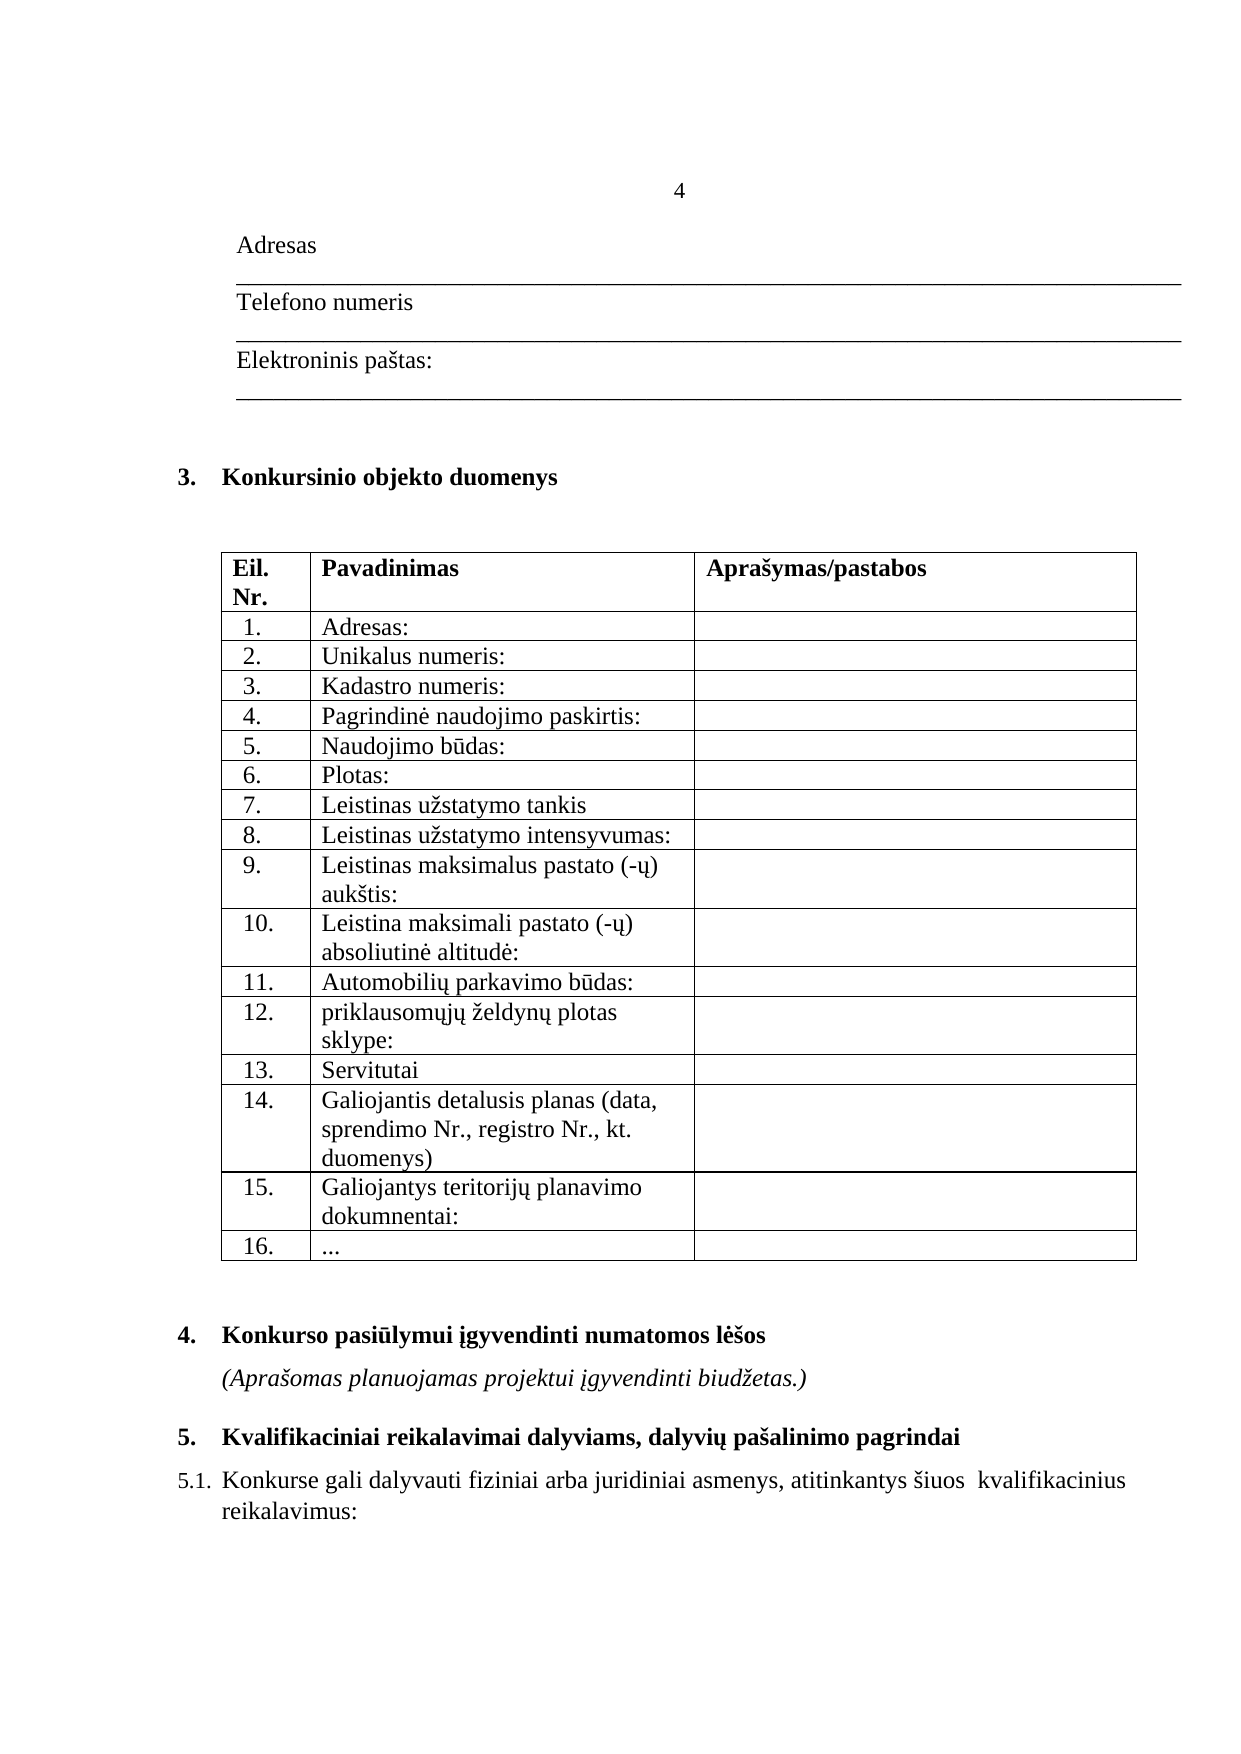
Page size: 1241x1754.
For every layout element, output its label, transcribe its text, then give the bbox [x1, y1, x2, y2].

table_cell Leistinas maksimalus pastato (-ų) aukštis: [311, 850, 694, 907]
table_cell [695, 909, 1136, 966]
text 5.1. Konkurse gali dalyvauti fiziniai arba juridiniai asmenys, atitinkantys šiuos kvalifikacinius reikalavimus: [177, 1465, 1181, 1525]
table_cell 4. [222, 701, 310, 730]
text Telefono numeris [236, 287, 1181, 341]
table_cell Unikalus numeris: [311, 641, 694, 670]
table_cell 15. [222, 1173, 310, 1230]
table_cell [695, 1231, 1136, 1260]
table_cell Leistinas užstatymo intensyvumas: [311, 820, 694, 849]
table_cell Servitutai [311, 1055, 694, 1084]
table_cell 5. [222, 731, 310, 759]
table_cell Galiojantis detalusis planas (data, sprendimo Nr., registro Nr., kt. duomenys) [311, 1085, 694, 1171]
table_cell [695, 997, 1136, 1054]
table_cell Pagrindinė naudojimo paskirtis: [311, 701, 694, 730]
table_cell [695, 820, 1136, 849]
subtitle 4. Konkurso pasiūlymui įgyvendinti numatomos lėšos [177, 1320, 1181, 1349]
table_cell Naudojimo būdas: [311, 731, 694, 759]
subtitle 5. Kvalifikaciniai reikalavimai dalyviams, dalyvių pašalinimo pagrindai [177, 1422, 1181, 1451]
table_cell 1. [222, 612, 310, 640]
table_cell [695, 850, 1136, 907]
table_cell priklausomųjų želdynų plotas sklype: [311, 997, 694, 1054]
table_cell [695, 1085, 1136, 1171]
table_cell Leistina maksimali pastato (-ų) absoliutinė altitudė: [311, 909, 694, 966]
table_cell 11. [222, 967, 310, 996]
table_cell 2. [222, 641, 310, 670]
subtitle 3. Konkursinio objekto duomenys [177, 462, 1181, 491]
table_cell 10. [222, 909, 310, 966]
table_cell 9. [222, 850, 310, 907]
table_cell [695, 641, 1136, 670]
text Elektroninis paštas: [236, 345, 1181, 399]
table_cell [695, 1173, 1136, 1230]
table_cell [695, 701, 1136, 730]
table_cell Kadastro numeris: [311, 671, 694, 700]
table_cell Plotas: [311, 761, 694, 789]
table_cell 13. [222, 1055, 310, 1084]
table_header Eil. Nr. [222, 553, 310, 611]
table_cell [695, 612, 1136, 640]
table_cell [695, 967, 1136, 996]
table_cell 7. [222, 790, 310, 819]
table_cell [695, 761, 1136, 789]
table_cell Adresas: [311, 612, 694, 640]
table_header Pavadinimas [311, 553, 694, 611]
table_cell [695, 671, 1136, 700]
text Adresas [236, 230, 1181, 284]
table_cell 16. [222, 1231, 310, 1260]
table_cell [695, 790, 1136, 819]
text (Aprašomas planuojamas projektui įgyvendinti biudžetas.) [177, 1363, 1181, 1392]
table_cell 3. [222, 671, 310, 700]
table_cell Leistinas užstatymo tankis [311, 790, 694, 819]
table_cell 6. [222, 761, 310, 789]
table_cell [695, 731, 1136, 759]
table_cell 12. [222, 997, 310, 1054]
table_cell Automobilių parkavimo būdas: [311, 967, 694, 996]
table_cell Galiojantys teritorijų planavimo dokumnentai: [311, 1173, 694, 1230]
table_cell ... [311, 1231, 694, 1260]
table_cell [695, 1055, 1136, 1084]
table_cell 8. [222, 820, 310, 849]
table_cell 14. [222, 1085, 310, 1171]
table_header Aprašymas/pastabos [695, 553, 1136, 611]
